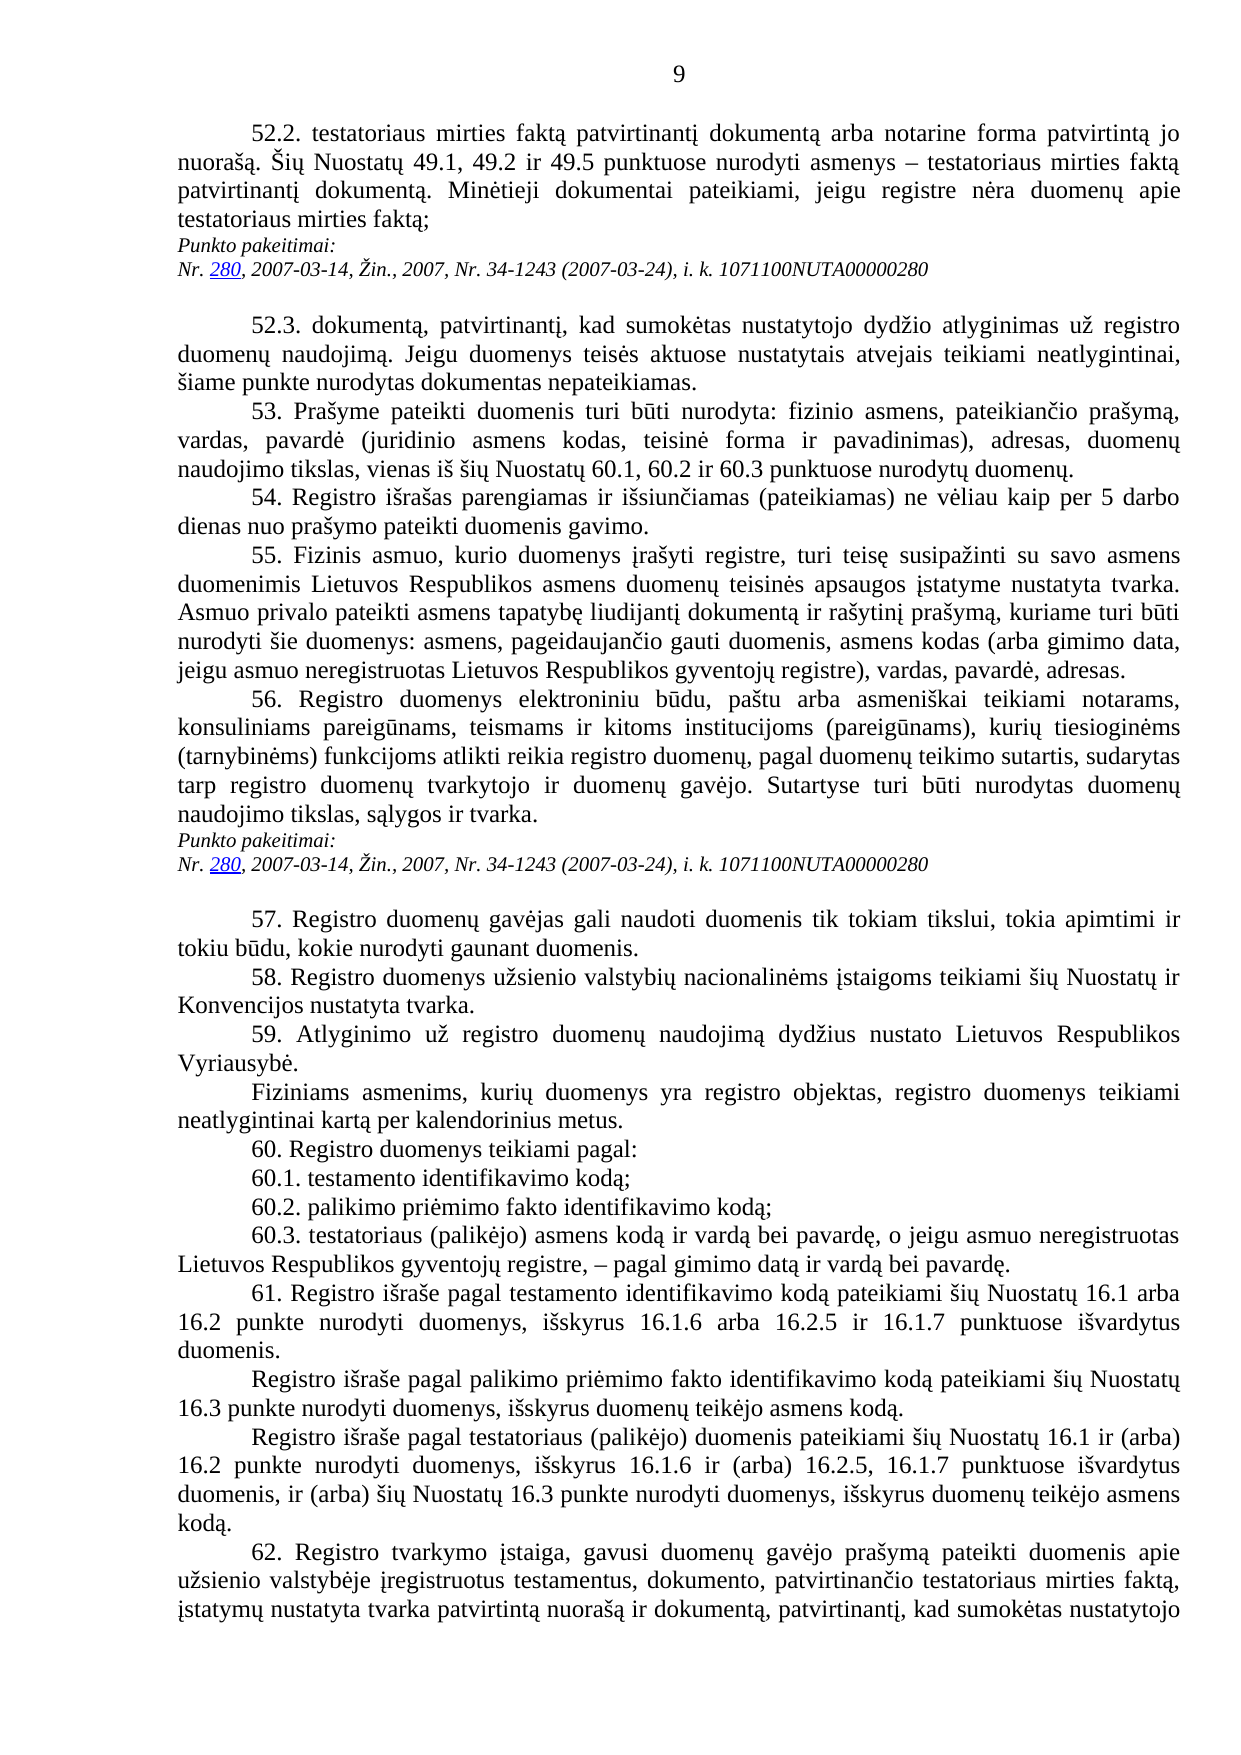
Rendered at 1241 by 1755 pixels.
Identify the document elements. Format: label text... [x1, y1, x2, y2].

text 61. Registro išraše pagal testamento identifikavimo kodą pateikiami šių Nuostatų 16.1 arba 16.2 punkte nurodyti duomenys, išskyrus 16.1.6 arba 16.2.5 ir 16.1.7 punktuose išvardytus duomenis. [177, 1278, 1181, 1364]
text 60. Registro duomenys teikiami pagal: [177, 1134, 1181, 1163]
text 52.3. dokumentą, patvirtinantį, kad sumokėtas nustatytojo dydžio atlyginimas už registro duomenų naudojimą. Jeigu duomenys teisės aktuose nustatytais atvejais teikiami neatlygintinai, šiame punkte nurodytas dokumentas nepateikiamas. [177, 310, 1181, 396]
text 53. Prašyme pateikti duomenis turi būti nurodyta: fizinio asmens, pateikiančio prašymą, vardas, pavardė (juridinio asmens kodas, teisinė forma ir pavadinimas), adresas, duomenų naudojimo tikslas, vienas iš šių Nuostatų 60.1, 60.2 ir 60.3 punktuose nurodytų duomenų. [177, 396, 1181, 482]
text 54. Registro išrašas parengiamas ir išsiunčiamas (pateikiamas) ne vėliau kaip per 5 darbo dienas nuo prašymo pateikti duomenis gavimo. [177, 482, 1181, 540]
text 52.2. testatoriaus mirties faktą patvirtinantį dokumentą arba notarine forma patvirtintą jo nuorašą. Šių Nuostatų 49.1, 49.2 ir 49.5 punktuose nurodyti asmenys – testatoriaus mirties faktą patvirtinantį dokumentą. Minėtieji dokumentai pateikiami, jeigu registre nėra duomenų apie testatoriaus mirties faktą; [177, 118, 1181, 233]
text 55. Fizinis asmuo, kurio duomenys įrašyti registre, turi teisę susipažinti su savo asmens duomenimis Lietuvos Respublikos asmens duomenų teisinės apsaugos įstatyme nustatyta tvarka. Asmuo privalo pateikti asmens tapatybę liudijantį dokumentą ir rašytinį prašymą, kuriame turi būti nurodyti šie duomenys: asmens, pageidaujančio gauti duomenis, asmens kodas (arba gimimo data, jeigu asmuo neregistruotas Lietuvos Respublikos gyventojų registre), vardas, pavardė, adresas. [177, 540, 1181, 684]
text Nr. 280, 2007-03-14, Žin., 2007, Nr. 34-1243 (2007-03-24), i. k. 1071100NUTA00000280 [177, 257, 1181, 281]
text 59. Atlyginimo už registro duomenų naudojimą dydžius nustato Lietuvos Respublikos Vyriausybė. [177, 1019, 1181, 1077]
text Registro išraše pagal palikimo priėmimo fakto identifikavimo kodą pateikiami šių Nuostatų 16.3 punkte nurodyti duomenys, išskyrus duomenų teikėjo asmens kodą. [177, 1364, 1181, 1422]
text Registro išraše pagal testatoriaus (palikėjo) duomenis pateikiami šių Nuostatų 16.1 ir (arba) 16.2 punkte nurodyti duomenys, išskyrus 16.1.6 ir (arba) 16.2.5, 16.1.7 punktuose išvardytus duomenis, ir (arba) šių Nuostatų 16.3 punkte nurodyti duomenys, išskyrus duomenų teikėjo asmens kodą. [177, 1422, 1181, 1537]
text 58. Registro duomenys užsienio valstybių nacionalinėms įstaigoms teikiami šių Nuostatų ir Konvencijos nustatyta tvarka. [177, 962, 1181, 1019]
text 62. Registro tvarkymo įstaiga, gavusi duomenų gavėjo prašymą pateikti duomenis apie užsienio valstybėje įregistruotus testamentus, dokumento, patvirtinančio testatoriaus mirties faktą, įstatymų nustatyta tvarka patvirtintą nuorašą ir dokumentą, patvirtinantį, kad sumokėtas nustatytojo [177, 1537, 1181, 1623]
text 57. Registro duomenų gavėjas gali naudoti duomenis tik tokiam tikslui, tokia apimtimi ir tokiu būdu, kokie nurodyti gaunant duomenis. [177, 904, 1181, 962]
text 60.2. palikimo priėmimo fakto identifikavimo kodą; [177, 1192, 1181, 1221]
text Punkto pakeitimai: [177, 233, 1181, 257]
text 56. Registro duomenys elektroniniu būdu, paštu arba asmeniškai teikiami notarams, konsuliniams pareigūnams, teismams ir kitoms institucijoms (pareigūnams), kurių tiesioginėms (tarnybinėms) funkcijoms atlikti reikia registro duomenų, pagal duomenų teikimo sutartis, sudarytas tarp registro duomenų tvarkytojo ir duomenų gavėjo. Sutartyse turi būti nurodytas duomenų naudojimo tikslas, sąlygos ir tvarka. [177, 684, 1181, 827]
text 60.1. testamento identifikavimo kodą; [177, 1163, 1181, 1192]
text Punkto pakeitimai: [177, 827, 1181, 852]
text Nr. 280, 2007-03-14, Žin., 2007, Nr. 34-1243 (2007-03-24), i. k. 1071100NUTA00000280 [177, 852, 1181, 876]
text 60.3. testatoriaus (palikėjo) asmens kodą ir vardą bei pavardę, o jeigu asmuo neregistruotas Lietuvos Respublikos gyventojų registre, – pagal gimimo datą ir vardą bei pavardę. [177, 1221, 1181, 1278]
text Fiziniams asmenims, kurių duomenys yra registro objektas, registro duomenys teikiami neatlygintinai kartą per kalendorinius metus. [177, 1077, 1181, 1134]
